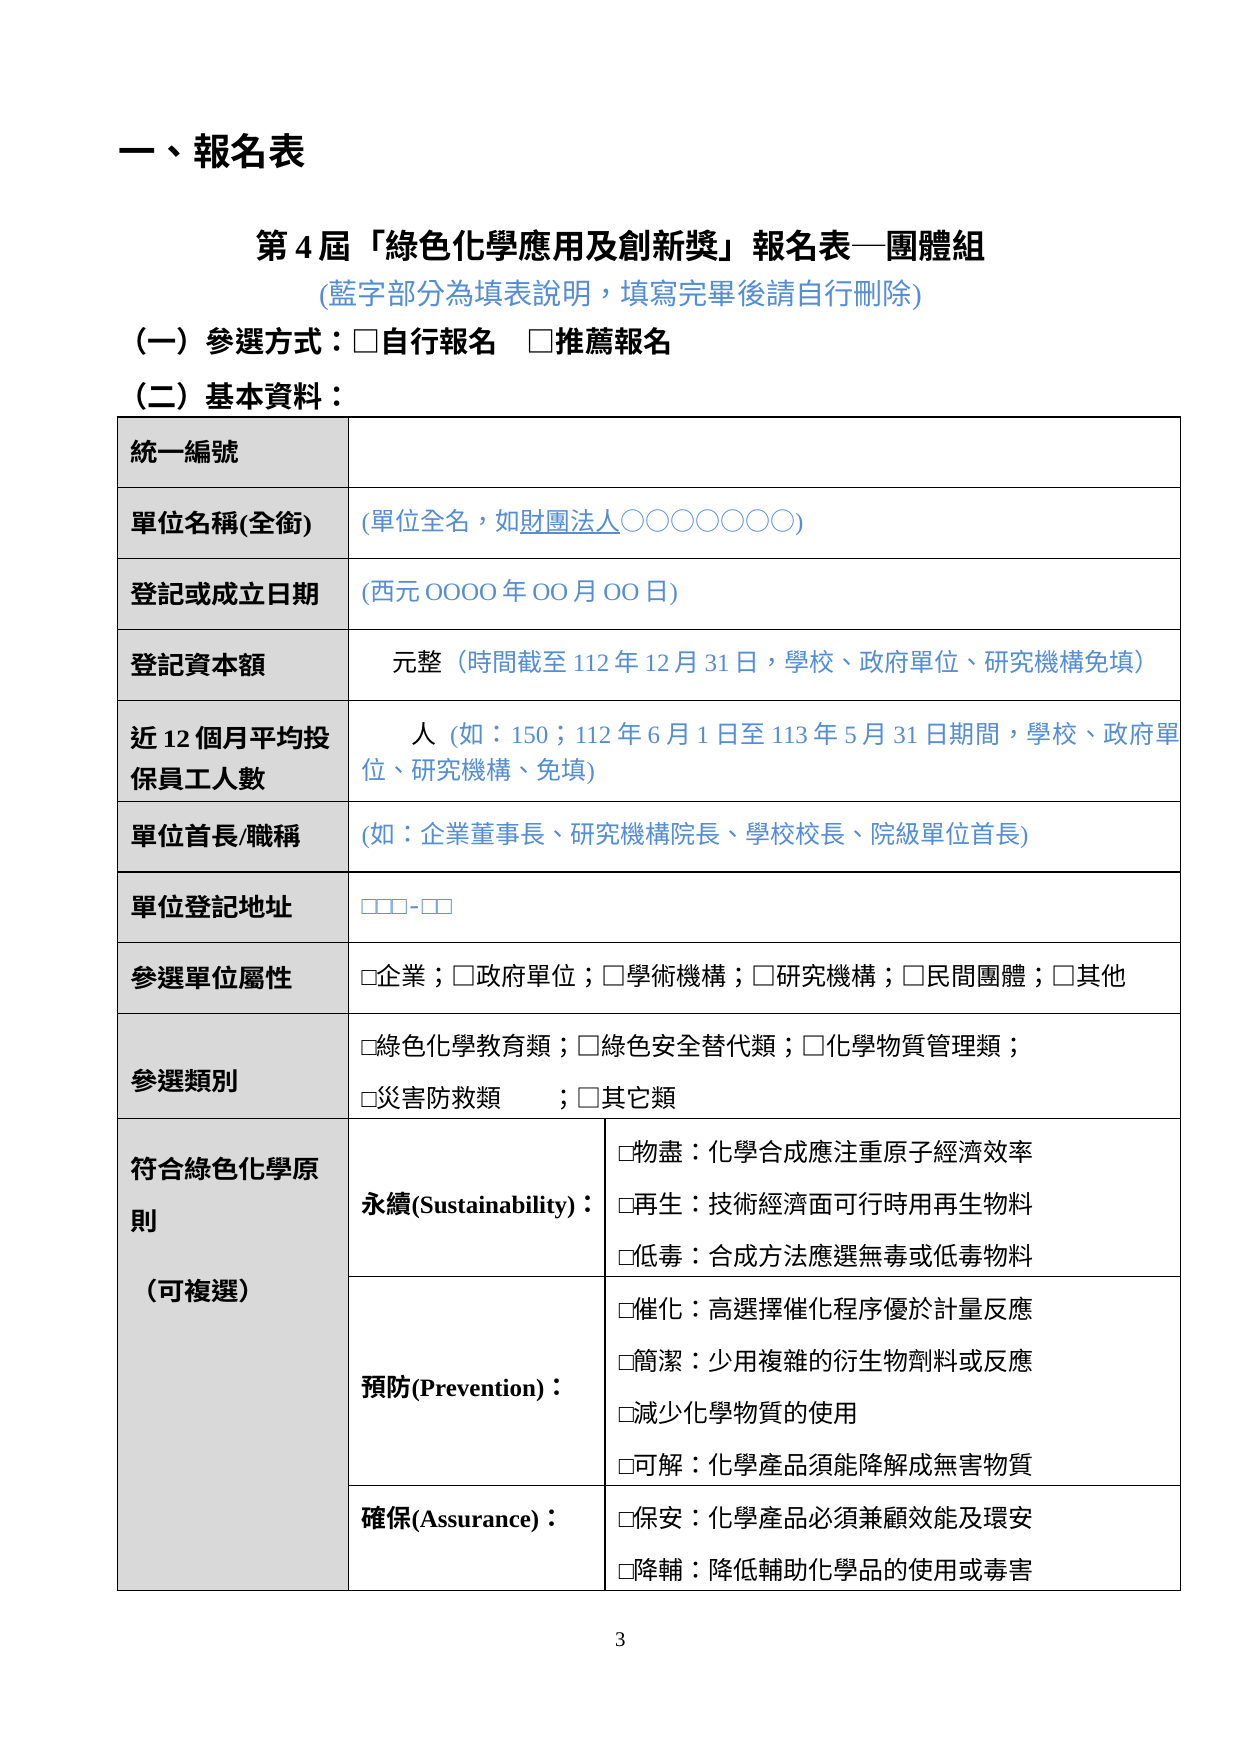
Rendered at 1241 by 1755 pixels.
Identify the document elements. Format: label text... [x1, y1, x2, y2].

table_cell □物盡：化學合成應注重原子經濟效率 □再生：技術經濟面可行時用再生物料 □低毒：合成方法應選無毒或低毒物料 [606, 1119, 1180, 1276]
table_cell 預防(Prevention)： [349, 1277, 604, 1485]
text (藍字部分為填表說明，填寫完畢後請自行刪除) [118, 268, 1122, 314]
table_cell 單位登記地址 [118, 873, 348, 942]
table_cell 單位首長/職稱 [118, 802, 348, 871]
table_cell □□□-□□ [349, 873, 1180, 942]
table_cell 永續(Sustainability)： [349, 1119, 604, 1276]
text （二）基本資料： [118, 374, 1122, 416]
table_cell □綠色化學教育類；□綠色安全替代類；□化學物質管理類； □災害防救類 ；□其它類 [349, 1014, 1180, 1118]
table_cell □企業；□政府單位；□學術機構；□研究機構；□民間團體；□其他 [349, 943, 1180, 1013]
table_header 統一編號 [118, 418, 348, 487]
table_cell 元整（時間截至112年12月31日，學校、政府單位、研究機構免填） [349, 630, 1180, 700]
table_header [349, 418, 1180, 487]
table_cell 人 (如：150；112年6月1日至113年5月31日期間，學校、政府單位、研究機構、免填) [349, 701, 1180, 801]
table_cell 近12個月平均投保員工人數 [118, 701, 348, 801]
text （一）參選方式：□自行報名 □推薦報名 [118, 316, 1122, 362]
table_cell 符合綠色化學原則 （可複選） [118, 1119, 348, 1590]
table_cell □催化：高選擇催化程序優於計量反應 □簡潔：少用複雜的衍生物劑料或反應 □減少化學物質的使用 □可解：化學產品須能降解成無害物質 [606, 1277, 1180, 1485]
table_cell 確保(Assurance)： [349, 1486, 604, 1590]
table_cell 單位名稱(全銜) [118, 488, 348, 558]
text 一、報名表 [118, 122, 1122, 176]
table_cell 登記資本額 [118, 630, 348, 700]
table_cell (西元OOOO年OO月OO日) [349, 559, 1180, 629]
table_cell (如：企業董事長、研究機構院長、學校校長、院級單位首長) [349, 802, 1180, 871]
table_cell □保安：化學產品必須兼顧效能及環安 □降輔：降低輔助化學品的使用或毒害 [606, 1486, 1180, 1590]
table_cell 參選單位屬性 [118, 943, 348, 1013]
table_cell 參選類別 [118, 1014, 348, 1118]
table_cell (單位全名，如財團法人○○○○○○○) [349, 488, 1180, 558]
text 第4屆「綠色化學應用及創新獎」報名表─團體組 [118, 219, 1122, 268]
table_cell 登記或成立日期 [118, 559, 348, 629]
